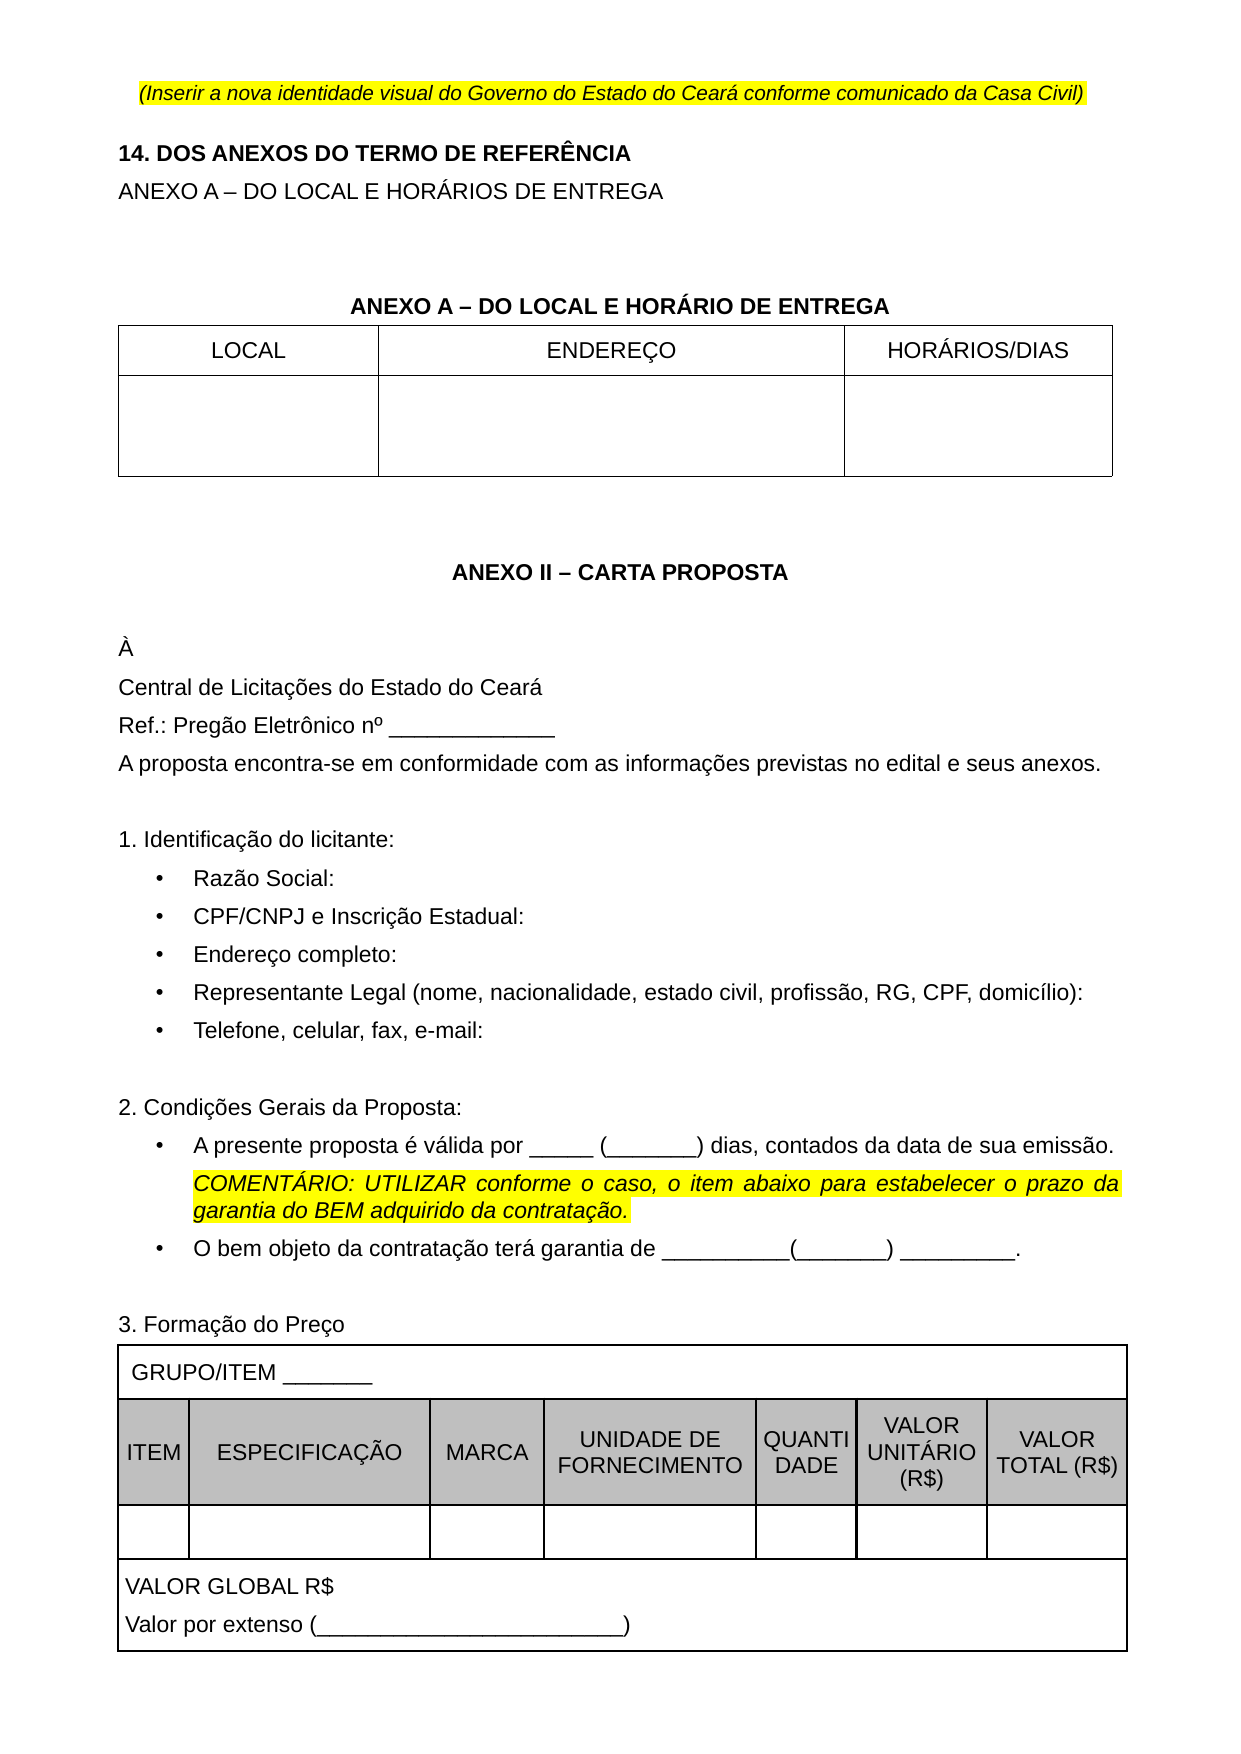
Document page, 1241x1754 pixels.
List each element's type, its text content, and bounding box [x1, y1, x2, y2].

table_cell [757, 1506, 855, 1558]
table_cell [858, 1506, 986, 1558]
table_header HORÁRIOS/DIAS [845, 326, 1112, 375]
table_cell [379, 376, 844, 476]
table_cell ESPECIFICAÇÃO [190, 1400, 429, 1504]
table_cell [119, 376, 378, 476]
list Representante Legal (nome, nacionalidade, estado civil, profissão, RG, CPF, domicílio): [156, 979, 1122, 1006]
table_cell ITEM [119, 1400, 188, 1504]
text ANEXO A – DO LOCAL E HORÁRIOS DE ENTREGA [118, 178, 1122, 204]
text 2. Condições Gerais da Proposta: [118, 1094, 1122, 1120]
table_cell [190, 1506, 429, 1558]
table_cell QUANTIDADE [757, 1400, 855, 1504]
list CPF/CNPJ e Inscrição Estadual: [156, 903, 1122, 929]
list A presente proposta é válida por _____ (_______) dias, contados da data de sua emissão. [156, 1132, 1122, 1158]
table_cell MARCA [431, 1400, 543, 1504]
text 3. Formação do Preço [118, 1311, 1122, 1338]
list Razão Social: [156, 864, 1122, 891]
table_cell [545, 1506, 755, 1558]
subtitle 14. DOS ANEXOS DO TERMO DE REFERÊNCIA [118, 140, 1122, 166]
table_cell [845, 376, 1112, 476]
text A proposta encontra-se em conformidade com as informações previstas no edital e seus anexos. [118, 750, 1122, 776]
list COMENTÁRIO: UTILIZAR conforme o caso, o item abaixo para estabelecer o prazo da garantia do BEM adquirido da contratação. [156, 1170, 1122, 1223]
table_header GRUPO/ITEM _______ [119, 1346, 1126, 1398]
table_cell VALOR TOTAL (R$) [988, 1400, 1126, 1504]
list O bem objeto da contratação terá garantia de __________(_______) _________. [156, 1235, 1122, 1261]
table_cell VALOR GLOBAL R$ Valor por extenso (________________________) [119, 1560, 1126, 1650]
text 1. Identificação do licitante: [118, 826, 1122, 853]
text À [118, 635, 1122, 662]
table_header ENDEREÇO [379, 326, 844, 375]
table_cell [988, 1506, 1126, 1558]
table_cell VALOR UNITÁRIO (R$) [858, 1400, 986, 1504]
table_cell UNIDADE DE FORNECIMENTO [545, 1400, 755, 1504]
subtitle ANEXO II – CARTA PROPOSTA [118, 559, 1122, 585]
text Central de Licitações do Estado do Ceará [118, 673, 1122, 700]
text Ref.: Pregão Eletrônico nº _____________ [118, 712, 1122, 738]
table_header LOCAL [119, 326, 378, 375]
table_cell [119, 1506, 188, 1558]
list Endereço completo: [156, 941, 1122, 967]
table_cell [431, 1506, 543, 1558]
list Telefone, celular, fax, e-mail: [156, 1017, 1122, 1044]
text ANEXO A – DO LOCAL E HORÁRIO DE ENTREGA [118, 293, 1122, 319]
